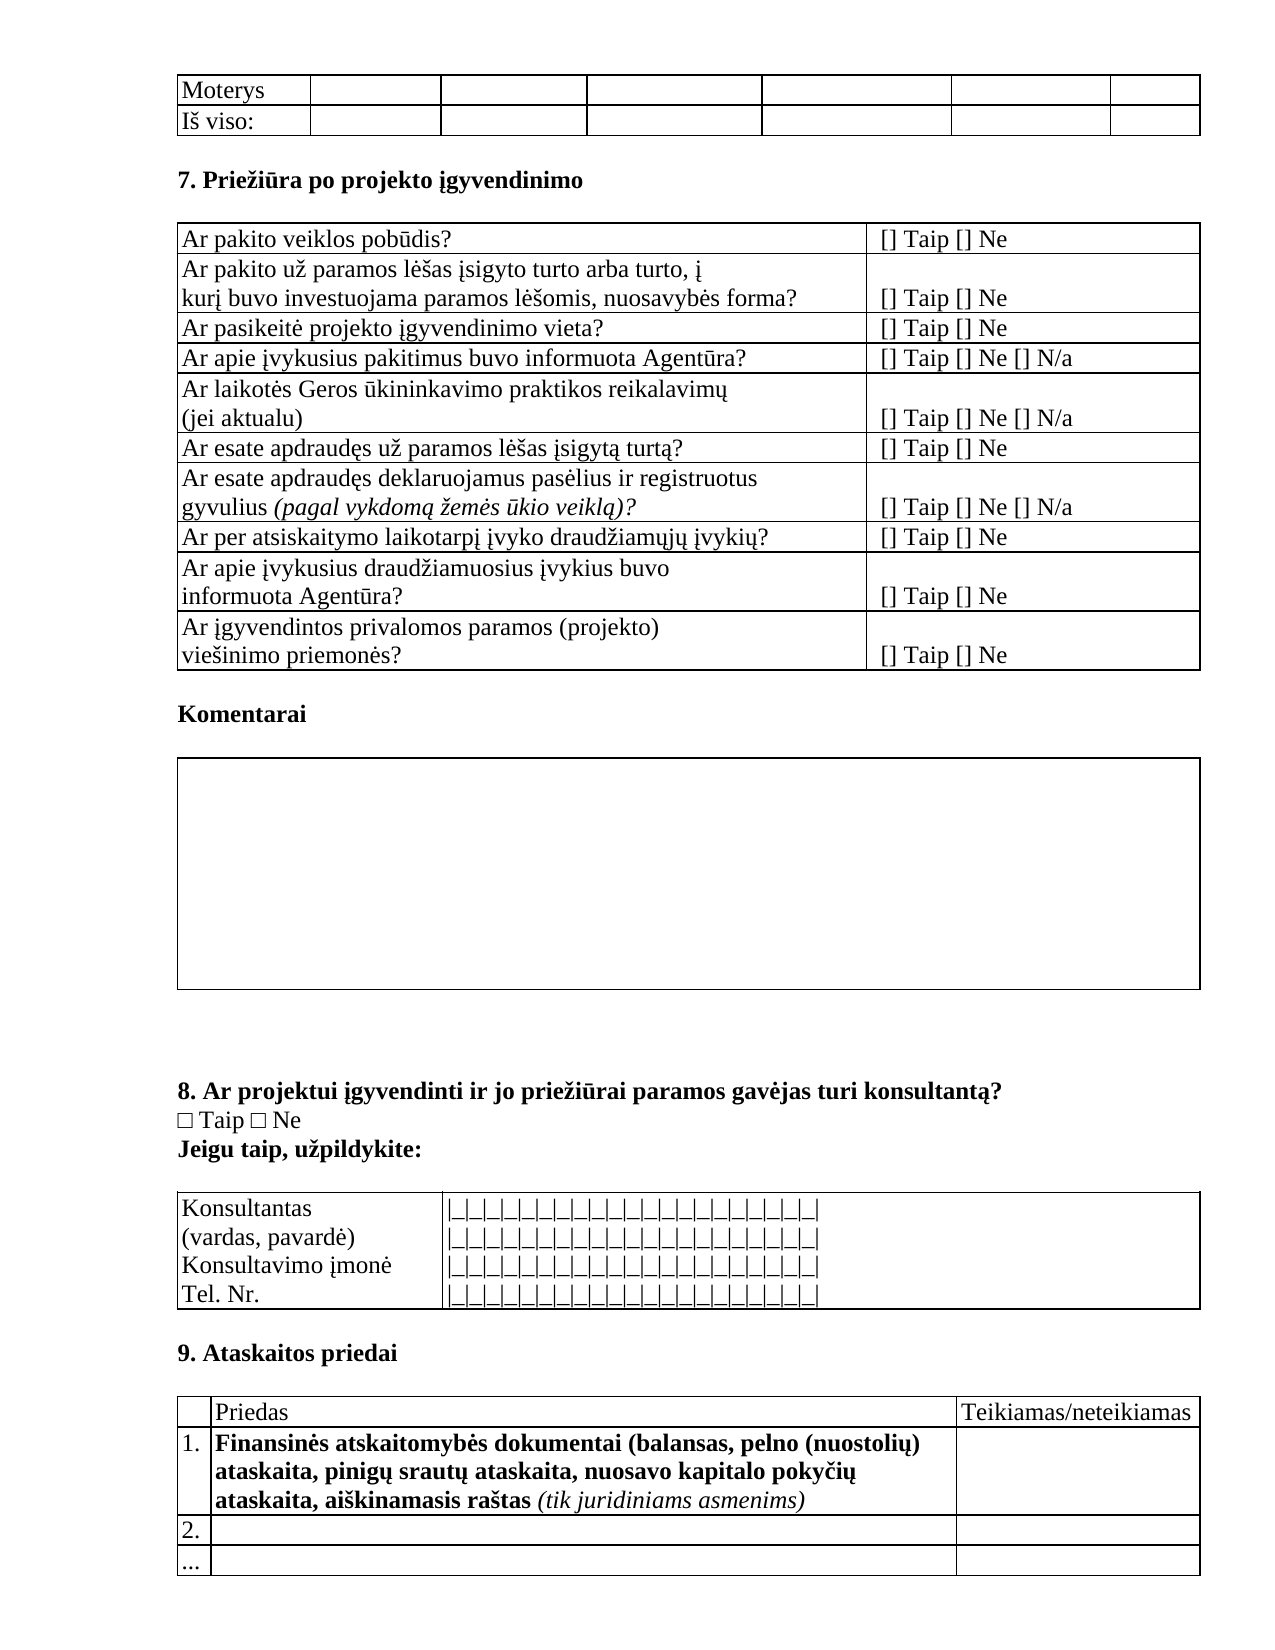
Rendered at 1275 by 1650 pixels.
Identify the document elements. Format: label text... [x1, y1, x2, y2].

text 9. Ataskaitos priedai [177, 1338, 1200, 1367]
table_cell Moterys [178, 76, 310, 104]
table_cell [763, 106, 951, 134]
table_header Konsultantas (vardas, pavardė) Konsultavimo įmonė Tel. Nr. [178, 1193, 442, 1308]
table_header [178, 1397, 210, 1426]
table_cell ... [178, 1546, 210, 1574]
table_cell Ar esate apdraudęs deklaruojamus pasėlius ir registruotus gyvulius (pagal vykdomą žemės ūkio veiklą)? [178, 463, 866, 521]
table_cell [442, 106, 586, 134]
text □ Taip □ Ne [177, 1105, 1200, 1134]
table_cell 2. [178, 1516, 210, 1544]
table_cell 1. [178, 1428, 210, 1514]
table_cell [] Taip [] Ne [867, 522, 1199, 551]
table_header [] Taip [] Ne [867, 224, 1199, 253]
table_cell [212, 1546, 956, 1574]
table_cell [957, 1516, 1199, 1544]
table_cell [] Taip [] Ne [] N/a [867, 374, 1199, 431]
table_cell [957, 1428, 1199, 1514]
text Jeigu taip, užpildykite: [177, 1134, 1200, 1163]
table_cell Ar pasikeitė projekto įgyvendinimo vieta? [178, 313, 866, 342]
table_cell [1111, 76, 1199, 104]
table_cell [] Taip [] Ne [867, 553, 1199, 610]
table_cell Ar apie įvykusius pakitimus buvo informuota Agentūra? [178, 344, 866, 372]
table_header Ar pakito veiklos pobūdis? [178, 224, 866, 253]
table_cell Iš viso: [178, 106, 310, 134]
table_cell Ar pakito už paramos lėšas įsigyto turto arba turto, į kurį buvo investuojama paramos lėšomis, nuosavybės forma? [178, 254, 866, 312]
text Komentarai [177, 699, 1200, 728]
table_cell [1111, 106, 1199, 134]
table_cell Ar per atsiskaitymo laikotarpį įvyko draudžiamųjų įvykių? [178, 522, 866, 551]
table_cell [588, 76, 761, 104]
table_cell [952, 76, 1110, 104]
table_cell Ar įgyvendintos privalomos paramos (projekto) viešinimo priemonės? [178, 612, 866, 669]
table_cell [] Taip [] Ne [] N/a [867, 344, 1199, 372]
table_cell [442, 76, 586, 104]
table_cell [763, 76, 951, 104]
table_cell Ar apie įvykusius draudžiamuosius įvykius buvo informuota Agentūra? [178, 553, 866, 610]
text 8. Ar projektui įgyvendinti ir jo priežiūrai paramos gavėjas turi konsultantą? [177, 1076, 1200, 1105]
table_cell [] Taip [] Ne [867, 612, 1199, 669]
table_header [178, 759, 1199, 988]
table_cell Finansinės atskaitomybės dokumentai (balansas, pelno (nuostolių) ataskaita, pinigų srautų ataskaita, nuosavo kapitalo pokyčių ataskaita, aiškinamasis raštas (tik juridiniams asmenims) [212, 1428, 956, 1514]
text 7. Priežiūra po projekto įgyvendinimo [177, 165, 1200, 193]
table_cell [311, 76, 440, 104]
table_cell [957, 1546, 1199, 1574]
table_cell [212, 1516, 956, 1544]
table_cell [] Taip [] Ne [867, 254, 1199, 312]
table_header Teikiamas/neteikiamas [957, 1397, 1199, 1426]
table_cell Ar esate apdraudęs už paramos lėšas įsigytą turtą? [178, 433, 866, 462]
table_cell Ar laikotės Geros ūkininkavimo praktikos reikalavimų (jei aktualu) [178, 374, 866, 431]
table_cell [311, 106, 440, 134]
table_cell [] Taip [] Ne [867, 313, 1199, 342]
table_cell [952, 106, 1110, 134]
table_header Priedas [212, 1397, 956, 1426]
table_header |_|_|_|_|_|_|_|_|_|_|_|_|_|_|_|_|_|_|_|_|_| |_|_|_|_|_|_|_|_|_|_|_|_|_|_|_|_|_|_|_|_|_| |_|_|_|_|_|_|_|_|_|_|_|_|_|_|_|_|_|_|_|_|_| |_|_|_|_|_|_|_|_|_|_|_|_|_|_|_|_|_|_|_|_|_| [443, 1193, 1199, 1308]
table_cell [] Taip [] Ne [] N/a [867, 463, 1199, 521]
table_cell [] Taip [] Ne [867, 433, 1199, 462]
table_cell [588, 106, 761, 134]
